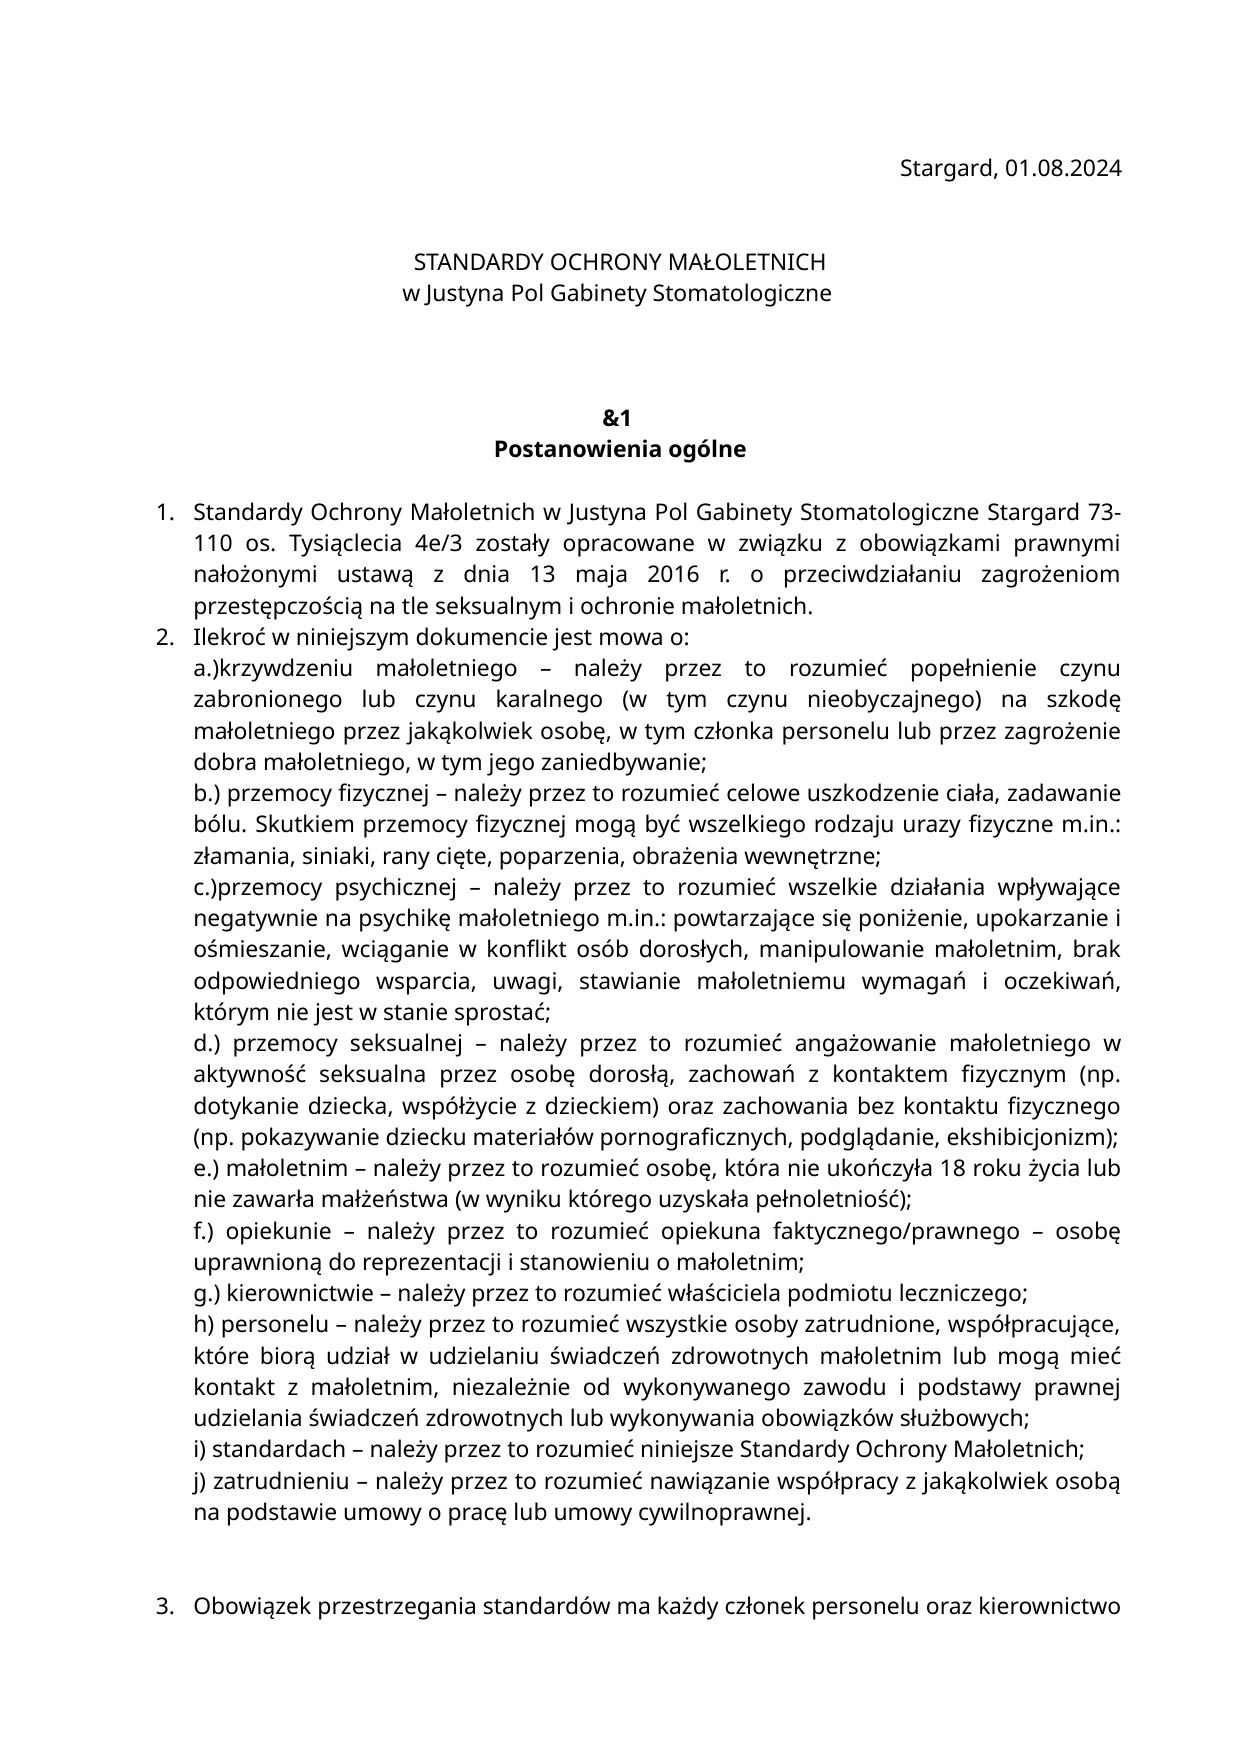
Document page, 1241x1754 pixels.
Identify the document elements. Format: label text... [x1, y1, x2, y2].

list h) personelu – należy przez to rozumieć wszystkie osoby zatrudnione, współpracujące, które biorą udział w udzielaniu świadczeń zdrowotnych małoletnim lub mogą mieć kontakt z małoletnim, niezależnie od wykonywanego zawodu i podstawy prawnej udzielania świadczeń zdrowotnych lub wykonywania obowiązków służbowych; [156, 1308, 1122, 1433]
list Ilekroć w niniejszym dokumencie jest mowa o: [156, 621, 1122, 652]
text Postanowienia ogólne [118, 433, 1122, 465]
list f.) opiekunie – należy przez to rozumieć opiekuna faktycznego/prawnego – osobę uprawnioną do reprezentacji i stanowieniu o małoletnim; [156, 1215, 1122, 1277]
list e.) małoletnim – należy przez to rozumieć osobę, która nie ukończyła 18 roku życia lub nie zawarła małżeństwa (w wyniku którego uzyskała pełnoletniość); [156, 1152, 1122, 1215]
list j) zatrudnieniu – należy przez to rozumieć nawiązanie współpracy z jakąkolwiek osobą na podstawie umowy o pracę lub umowy cywilnoprawnej. [156, 1465, 1122, 1527]
text &1 [118, 402, 1122, 433]
text w Justyna Pol Gabinety Stomatologiczne [118, 277, 1122, 308]
list g.) kierownictwie – należy przez to rozumieć właściciela podmiotu leczniczego; [156, 1277, 1122, 1308]
text STANDARDY OCHRONY MAŁOLETNICH [118, 246, 1122, 277]
list Standardy Ochrony Małoletnich w Justyna Pol Gabinety Stomatologiczne Stargard 73-110 os. Tysiąclecia 4e/3 zostały opracowane w związku z obowiązkami prawnymi nałożonymi ustawą z dnia 13 maja 2016 r. o przeciwdziałaniu zagrożeniom przestępczością na tle seksualnym i ochronie małoletnich. [156, 496, 1122, 621]
list c.)przemocy psychicznej – należy przez to rozumieć wszelkie działania wpływające negatywnie na psychikę małoletniego m.in.: powtarzające się poniżenie, upokarzanie i ośmieszanie, wciąganie w konflikt osób dorosłych, manipulowanie małoletnim, brak odpowiedniego wsparcia, uwagi, stawianie małoletniemu wymagań i oczekiwań, którym nie jest w stanie sprostać; [156, 871, 1122, 1027]
text Stargard, 01.08.2024 [118, 152, 1122, 183]
list d.) przemocy seksualnej – należy przez to rozumieć angażowanie małoletniego w aktywność seksualna przez osobę dorosłą, zachowań z kontaktem fizycznym (np. dotykanie dziecka, współżycie z dzieckiem) oraz zachowania bez kontaktu fizycznego (np. pokazywanie dziecku materiałów pornograficznych, podglądanie, ekshibicjonizm); [156, 1027, 1122, 1152]
list a.)krzywdzeniu małoletniego – należy przez to rozumieć popełnienie czynu zabronionego lub czynu karalnego (w tym czynu nieobyczajnego) na szkodę małoletniego przez jakąkolwiek osobę, w tym członka personelu lub przez zagrożenie dobra małoletniego, w tym jego zaniedbywanie; [156, 652, 1122, 777]
list b.) przemocy fizycznej – należy przez to rozumieć celowe uszkodzenie ciała, zadawanie bólu. Skutkiem przemocy fizycznej mogą być wszelkiego rodzaju urazy fizyczne m.in.: złamania, siniaki, rany cięte, poparzenia, obrażenia wewnętrzne; [156, 777, 1122, 871]
list i) standardach – należy przez to rozumieć niniejsze Standardy Ochrony Małoletnich; [156, 1433, 1122, 1465]
list Obowiązek przestrzegania standardów ma każdy członek personelu oraz kierownictwo [156, 1590, 1122, 1621]
